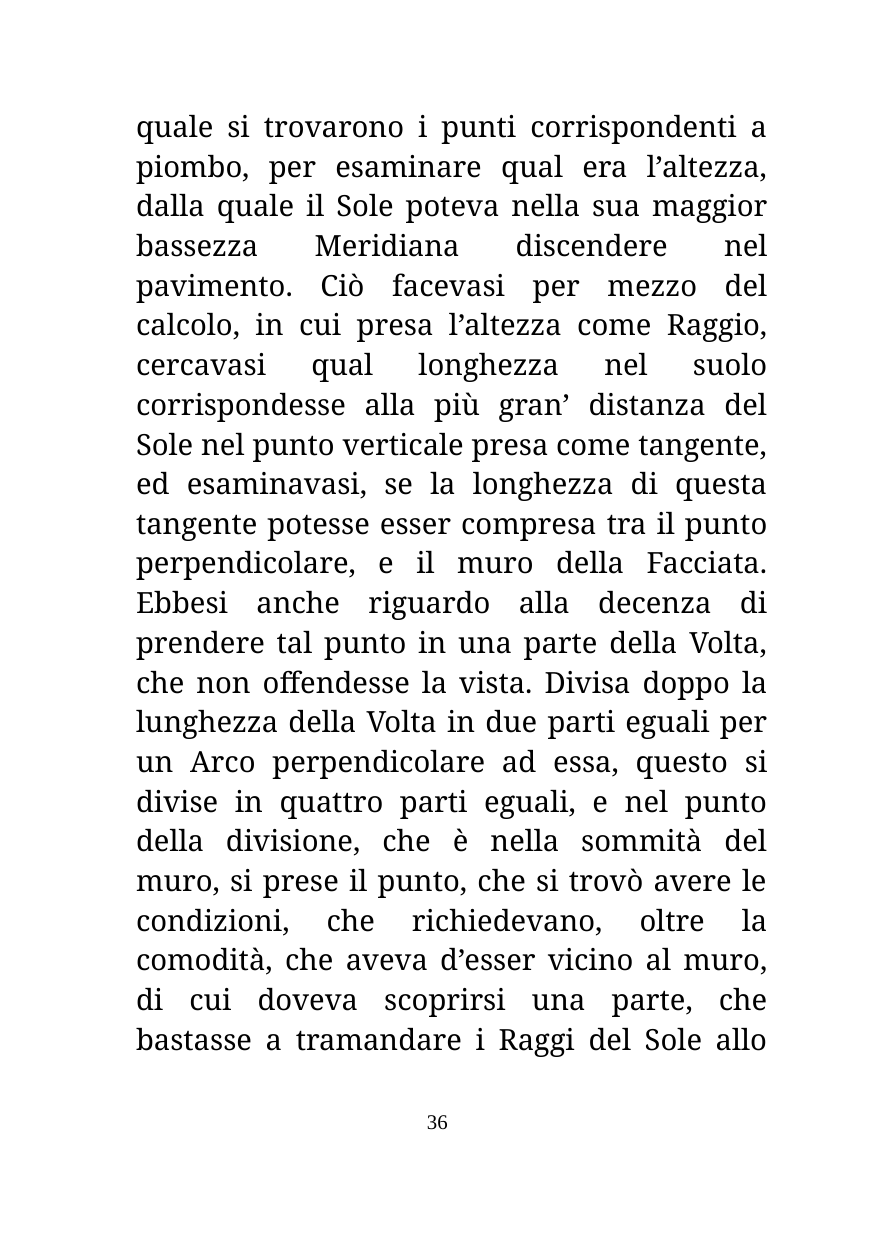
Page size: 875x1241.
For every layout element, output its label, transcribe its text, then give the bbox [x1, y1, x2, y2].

text quale si trovarono i punti corrispondenti a piombo, per esaminare qual era l’altezza, dalla quale il Sole poteva nella sua maggior bassezza Meridiana discendere nel pavimento. Ciò facevasi per mezzo del calcolo, in cui presa l’altezza come Raggio, cercavasi qual longhezza nel suolo corrispondesse alla più gran’ distanza del Sole nel punto verticale presa come tangente, ed esaminavasi, se la longhezza di questa tangente potesse esser compresa tra il punto perpendicolare, e il muro della Facciata. Ebbesi anche riguardo alla decenza di prendere tal punto in una parte della Volta, che non offendesse la vista. Divisa doppo la lunghezza della Volta in due parti eguali per un Arco perpendicolare ad essa, questo si divise in quattro parti eguali, e nel punto della divisione, che è nella sommità del muro, si prese il punto, che si trovò avere le condizioni, che richiedevano, oltre la comodità, che aveva d’esser vicino al muro, di cui doveva scoprirsi una parte, che bastasse a tramandare i Raggi del Sole allo [106, 106, 768, 1059]
